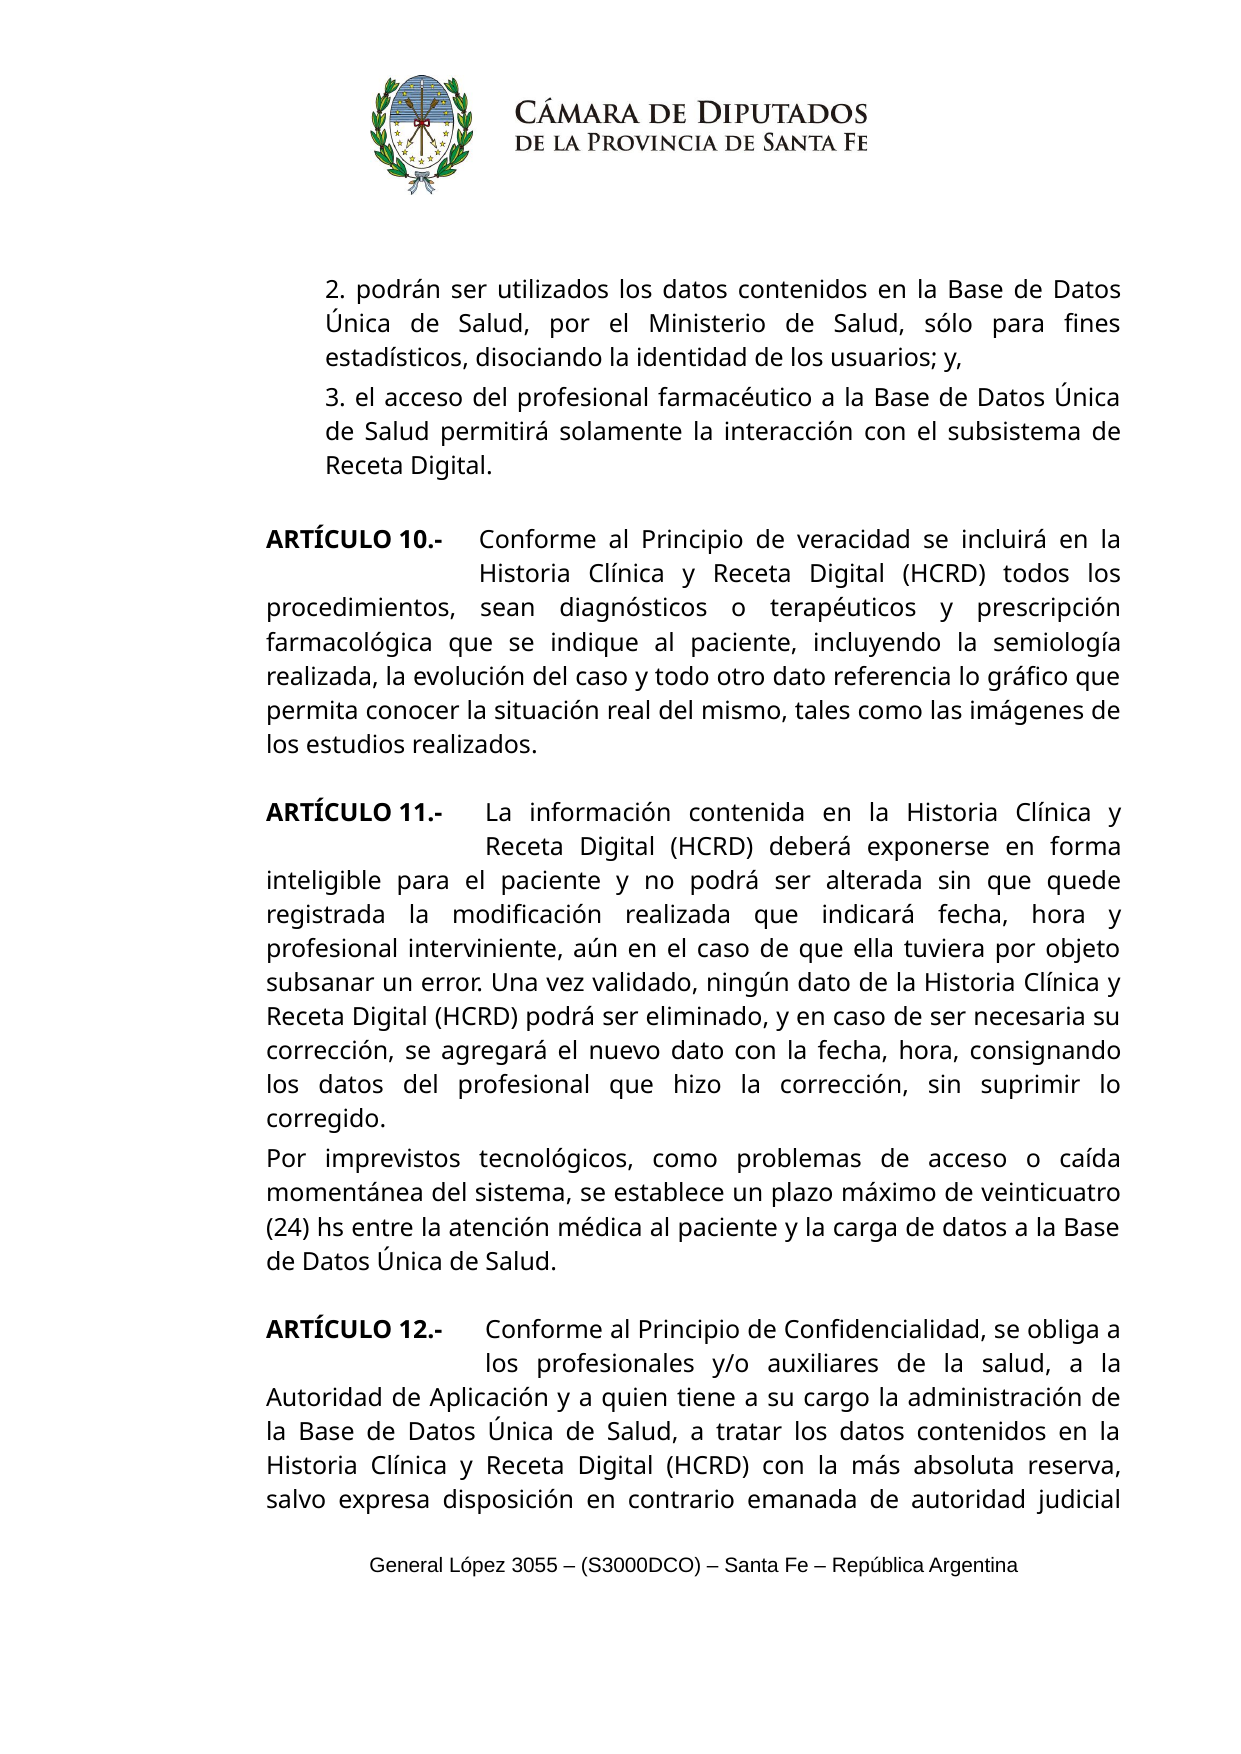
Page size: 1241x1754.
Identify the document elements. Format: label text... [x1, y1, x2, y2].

text 2. podrán ser utilizados los datos contenidos en la Base de Datos Única de Salud, por el Ministerio de Salud, sólo para fines estadísticos, disociando la identidad de los usuarios; y, [325, 272, 1122, 374]
text Conforme al Principio de veracidad se incluirá en la Historia Clínica y Receta Digital (HCRD) todos los procedimientos, sean diagnósticos o terapéuticos y prescripción farmacológica que se indique al paciente, incluyendo la semiología realizada, la evolución del caso y todo otro dato referencia lo gráfico que permita conocer la situación real del mismo, tales como las imágenes de los estudios realizados. [266, 522, 1122, 760]
picture [370, 75, 868, 199]
table_header ARTÍCULO 10.- [266, 522, 479, 572]
table_header ARTÍCULO 12.- [266, 1311, 485, 1362]
text Conforme al Principio de Confidencialidad, se obliga a los profesionales y/o auxiliares de la salud, a la Autoridad de Aplicación y a quien tiene a su cargo la administración de la Base de Datos Única de Salud, a tratar los datos contenidos en la Historia Clínica y Receta Digital (HCRD) con la más absoluta reserva, salvo expresa disposición en contrario emanada de autoridad judicial [266, 1311, 1122, 1516]
text 3. el acceso del profesional farmacéutico a la Base de Datos Única de Salud permitirá solamente la interacción con el subsistema de Receta Digital. [325, 380, 1122, 482]
text Por imprevistos tecnológicos, como problemas de acceso o caída momentánea del sistema, se establece un plazo máximo de veinticuatro (24) hs entre la atención médica al paciente y la carga de datos a la Base de Datos Única de Salud. [266, 1141, 1122, 1277]
table_header ARTÍCULO 11.- [266, 795, 485, 845]
text La información contenida en la Historia Clínica y Receta Digital (HCRD) deberá exponerse en forma inteligible para el paciente y no podrá ser alterada sin que quede registrada la modificación realizada que indicará fecha, hora y profesional interviniente, aún en el caso de que ella tuviera por objeto subsanar un error. Una vez validado, ningún dato de la Historia Clínica y Receta Digital (HCRD) podrá ser eliminado, y en caso de ser necesaria su corrección, se agregará el nuevo dato con la fecha, hora, consignando los datos del profesional que hizo la corrección, sin suprimir lo corregido. [266, 794, 1122, 1135]
